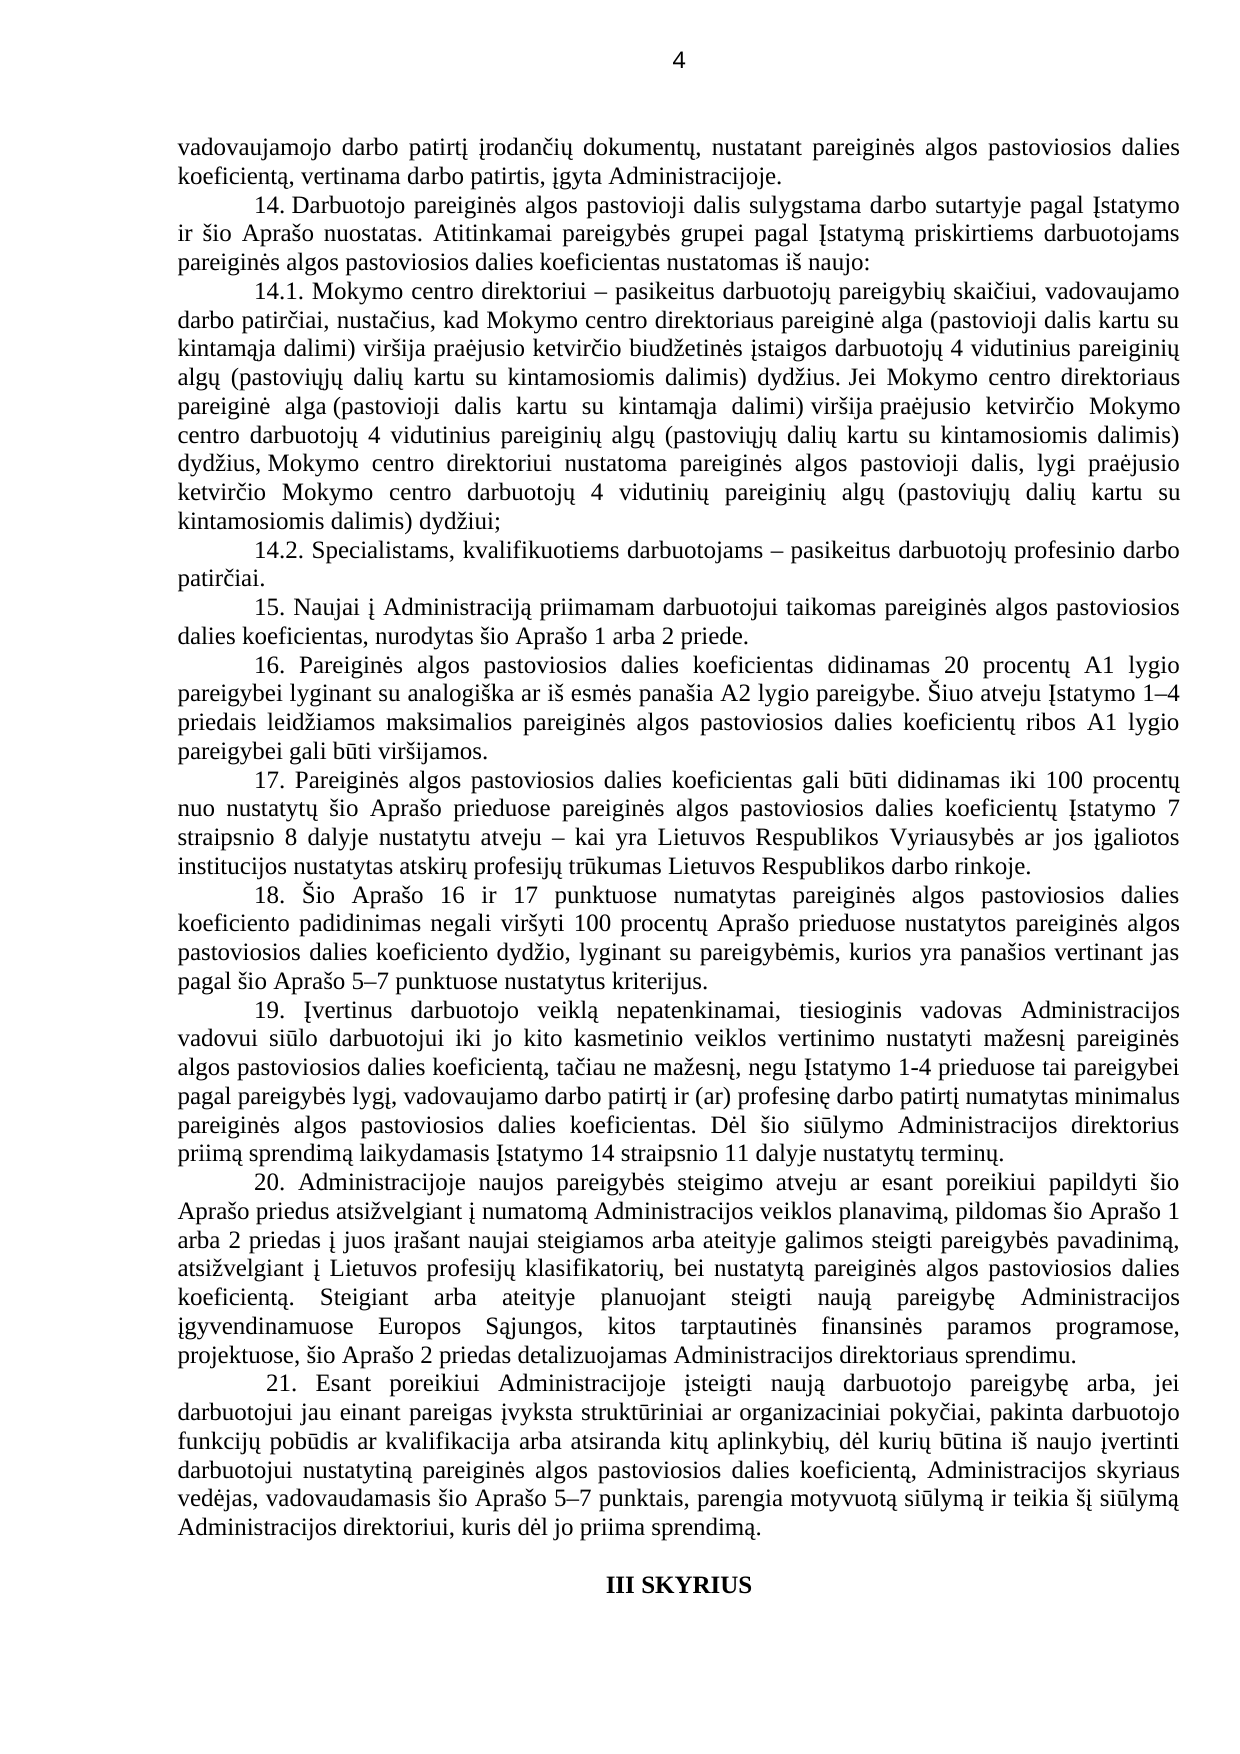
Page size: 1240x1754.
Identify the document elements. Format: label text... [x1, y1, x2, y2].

text 14. Darbuotojo pareiginės algos pastovioji dalis sulygstama darbo sutartyje pagal Įstatymo ir šio Aprašo nuostatas. Atitinkamai pareigybės grupei pagal Įstatymą priskirtiems darbuotojams pareiginės algos pastoviosios dalies koeficientas nustatomas iš naujo: [177, 190, 1181, 276]
text 21. Esant poreikiui Administracijoje įsteigti naują darbuotojo pareigybę arba, jei darbuotojui jau einant pareigas įvyksta struktūriniai ar organizaciniai pokyčiai, pakinta darbuotojo funkcijų pobūdis ar kvalifikacija arba atsiranda kitų aplinkybių, dėl kurių būtina iš naujo įvertinti darbuotojui nustatytiną pareiginės algos pastoviosios dalies koeficientą, Administracijos skyriaus vedėjas, vadovaudamasis šio Aprašo 5–7 punktais, parengia motyvuotą siūlymą ir teikia šį siūlymą Administracijos direktoriui, kuris dėl jo priima sprendimą. [177, 1368, 1181, 1541]
text 20. Administracijoje naujos pareigybės steigimo atveju ar esant poreikiui papildyti šio Aprašo priedus atsižvelgiant į numatomą Administracijos veiklos planavimą, pildomas šio Aprašo 1 arba 2 priedas į juos įrašant naujai steigiamos arba ateityje galimos steigti pareigybės pavadinimą, atsižvelgiant į Lietuvos profesijų klasifikatorių, bei nustatytą pareiginės algos pastoviosios dalies koeficientą. Steigiant arba ateityje planuojant steigti naują pareigybę Administracijos įgyvendinamuose Europos Sąjungos, kitos tarptautinės finansinės paramos programose, projektuose, šio Aprašo 2 priedas detalizuojamas Administracijos direktoriaus sprendimu. [177, 1167, 1181, 1368]
text 16. Pareiginės algos pastoviosios dalies koeficientas didinamas 20 procentų A1 lygio pareigybei lyginant su analogiška ar iš esmės panašia A2 lygio pareigybe. Šiuo atveju Įstatymo 1–4 priedais leidžiamos maksimalios pareiginės algos pastoviosios dalies koeficientų ribos A1 lygio pareigybei gali būti viršijamos. [177, 650, 1181, 765]
text III SKYRIUS [177, 1570, 1181, 1598]
text 17. Pareiginės algos pastoviosios dalies koeficientas gali būti didinamas iki 100 procentų nuo nustatytų šio Aprašo prieduose pareiginės algos pastoviosios dalies koeficientų Įstatymo 7 straipsnio 8 dalyje nustatytu atveju – kai yra Lietuvos Respublikos Vyriausybės ar jos įgaliotos institucijos nustatytas atskirų profesijų trūkumas Lietuvos Respublikos darbo rinkoje. [177, 765, 1181, 880]
text 14.2. Specialistams, kvalifikuotiems darbuotojams – pasikeitus darbuotojų profesinio darbo patirčiai. [177, 535, 1181, 592]
text vadovaujamojo darbo patirtį įrodančių dokumentų, nustatant pareiginės algos pastoviosios dalies koeficientą, vertinama darbo patirtis, įgyta Administracijoje. [177, 132, 1181, 190]
text 14.1. Mokymo centro direktoriui – pasikeitus darbuotojų pareigybių skaičiui, vadovaujamo darbo patirčiai, nustačius, kad Mokymo centro direktoriaus pareiginė alga (pastovioji dalis kartu su kintamąja dalimi) viršija praėjusio ketvirčio biudžetinės įstaigos darbuotojų 4 vidutinius pareiginių algų (pastoviųjų dalių kartu su kintamosiomis dalimis) dydžius. Jei Mokymo centro direktoriaus pareiginė alga (pastovioji dalis kartu su kintamąja dalimi) viršija praėjusio ketvirčio Mokymo centro darbuotojų 4 vidutinius pareiginių algų (pastoviųjų dalių kartu su kintamosiomis dalimis) dydžius, Mokymo centro direktoriui nustatoma pareiginės algos pastovioji dalis, lygi praėjusio ketvirčio Mokymo centro darbuotojų 4 vidutinių pareiginių algų (pastoviųjų dalių kartu su kintamosiomis dalimis) dydžiui; [177, 276, 1181, 535]
text 19. Įvertinus darbuotojo veiklą nepatenkinamai, tiesioginis vadovas Administracijos vadovui siūlo darbuotojui iki jo kito kasmetinio veiklos vertinimo nustatyti mažesnį pareiginės algos pastoviosios dalies koeficientą, tačiau ne mažesnį, negu Įstatymo 1-4 prieduose tai pareigybei pagal pareigybės lygį, vadovaujamo darbo patirtį ir (ar) profesinę darbo patirtį numatytas minimalus pareiginės algos pastoviosios dalies koeficientas. Dėl šio siūlymo Administracijos direktorius priimą sprendimą laikydamasis Įstatymo 14 straipsnio 11 dalyje nustatytų terminų. [177, 995, 1181, 1167]
text 18. Šio Aprašo 16 ir 17 punktuose numatytas pareiginės algos pastoviosios dalies koeficiento padidinimas negali viršyti 100 procentų Aprašo prieduose nustatytos pareiginės algos pastoviosios dalies koeficiento dydžio, lyginant su pareigybėmis, kurios yra panašios vertinant jas pagal šio Aprašo 5–7 punktuose nustatytus kriterijus. [177, 880, 1181, 995]
text 15. Naujai į Administraciją priimamam darbuotojui taikomas pareiginės algos pastoviosios dalies koeficientas, nurodytas šio Aprašo 1 arba 2 priede. [177, 592, 1181, 650]
